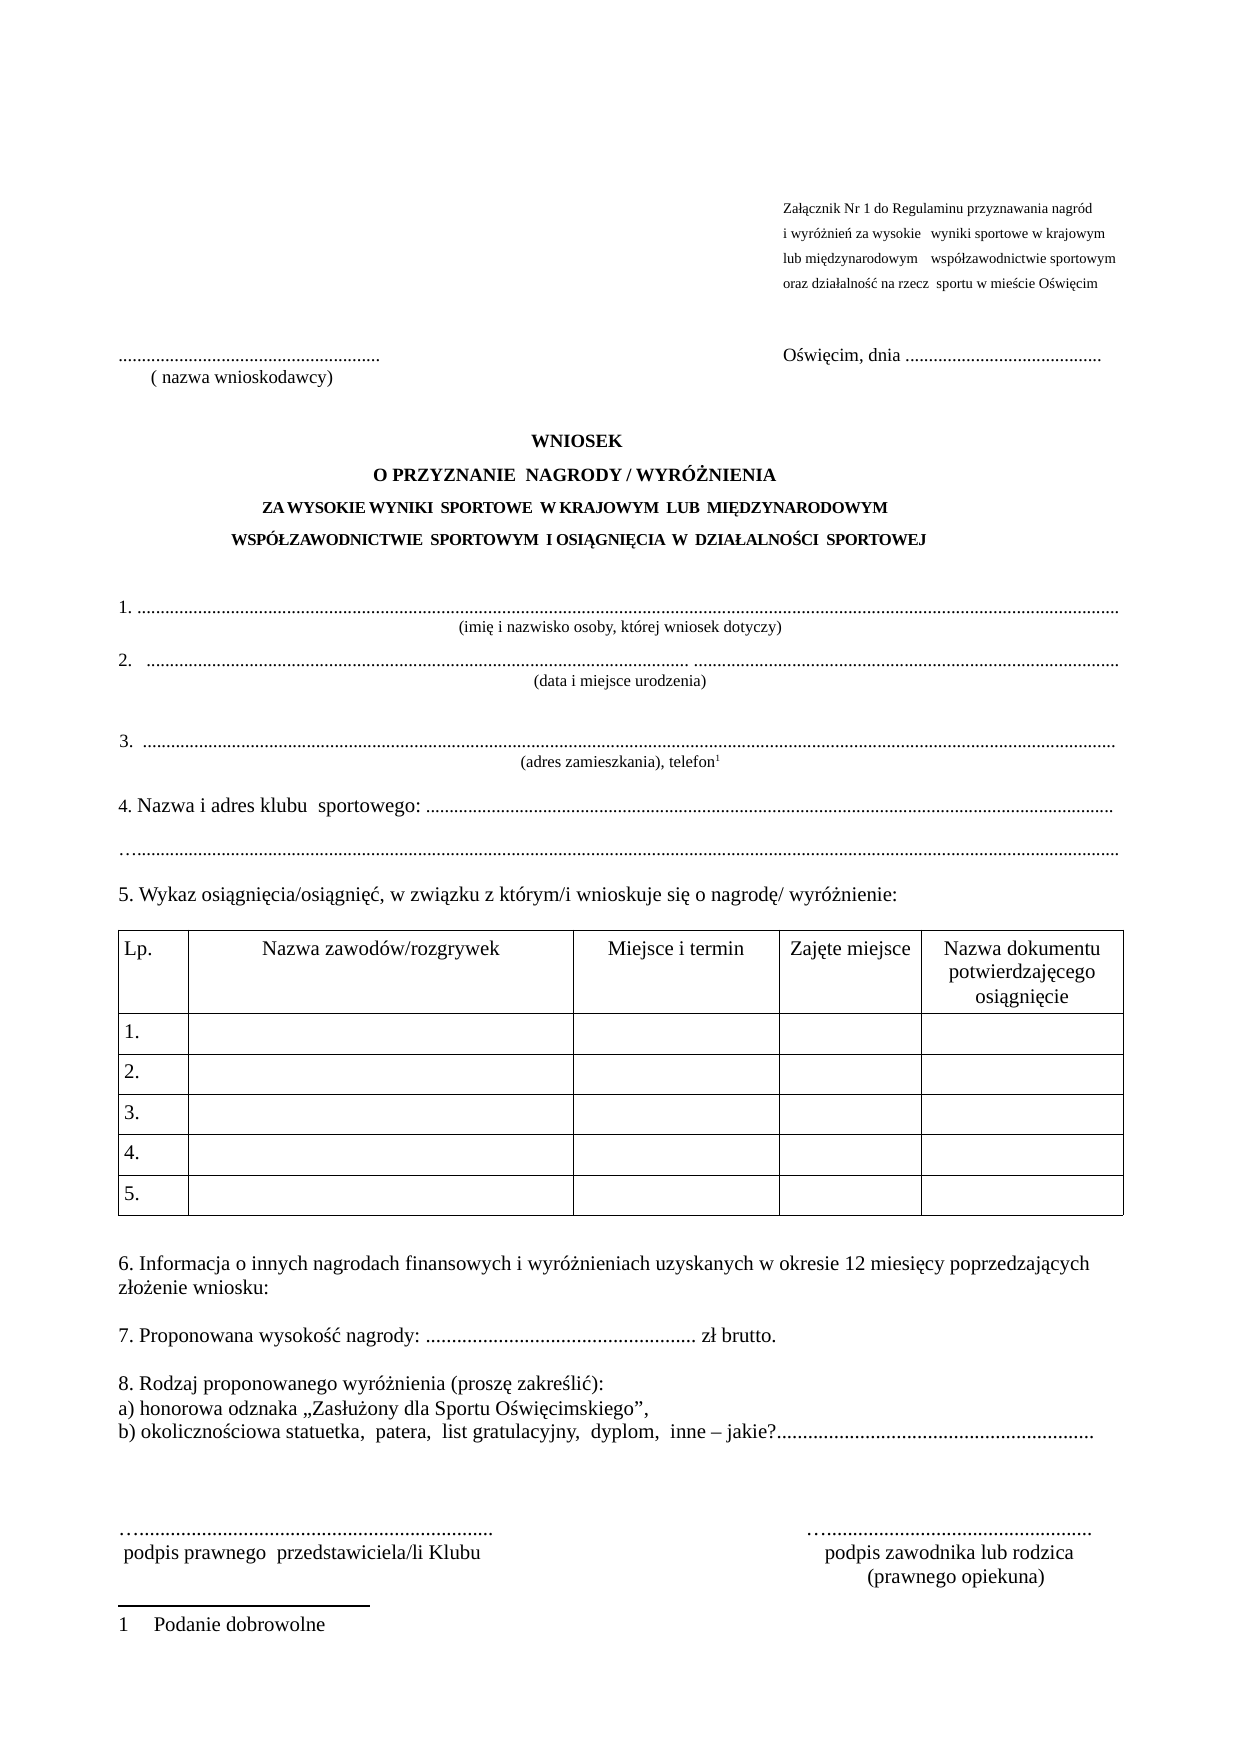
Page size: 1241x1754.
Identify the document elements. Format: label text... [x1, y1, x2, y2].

table_cell [780, 1176, 921, 1215]
text podpis prawnego przedstawiciela/li Klubu podpis zawodnika lub rodzica (prawnego opiekuna) [118, 1540, 1122, 1588]
table_cell [922, 1014, 1123, 1054]
table_cell [922, 1095, 1123, 1134]
text 4. Nazwa i adres klubu sportowego: ................................................................................................................................................... [118, 793, 1122, 817]
table_cell [574, 1095, 779, 1134]
table_cell [922, 1055, 1123, 1094]
list o przyznanie nagrody / WYRÓŻNIENIA [36, 464, 1122, 486]
table_header Nazwa zawodów/rozgrywek [189, 931, 573, 1013]
table_cell 3. [119, 1095, 188, 1134]
table_cell [780, 1014, 921, 1054]
text 1. .................................................................................................................................................................................................................. [118, 596, 1122, 617]
list WNIOSEK [36, 430, 1122, 452]
table_cell [189, 1014, 573, 1054]
table_cell [922, 1135, 1123, 1174]
list ZA WYSOKIE WYNIKI SPORTOWE w KRAJOWYM LUB międzynarodowym [36, 498, 1122, 517]
table_cell [189, 1176, 573, 1215]
table_cell [780, 1135, 921, 1174]
table_cell [189, 1055, 573, 1094]
table_cell [574, 1055, 779, 1094]
text ( nazwa wnioskodawcy) [118, 366, 1122, 387]
text 7. Proponowana wysokość nagrody: .................................................... zł brutto. [118, 1323, 1122, 1347]
table_cell 4. [119, 1135, 188, 1174]
table_cell 2. [119, 1055, 188, 1094]
table_cell 5. [119, 1176, 188, 1215]
table_cell [574, 1176, 779, 1215]
text 5. Wykaz osiągnięcia/osiągnięć, w związku z którym/i wnioskuje się o nagrodę/ wyróżnienie: [118, 881, 1122, 906]
text ….................................................................... …................................................... [118, 1516, 1122, 1540]
table_cell [189, 1135, 573, 1174]
text 6. Informacja o innych nagrodach finansowych i wyróżnieniach uzyskanych w okresie 12 miesięcy poprzedzających złożenie wniosku: [118, 1251, 1122, 1299]
list b) okolicznościowa statuetka, patera, list gratulacyjny, dyplom, inne – jakie?............................................................. [118, 1419, 1122, 1443]
table_cell [780, 1095, 921, 1134]
text 8. Rodzaj proponowanego wyróżnienia (proszę zakreślić): [118, 1371, 1122, 1395]
table_header Miejsce i termin [574, 931, 779, 1013]
text Podanie dobrowolne [118, 1612, 1122, 1636]
text Załącznik Nr 1 do Regulaminu przyznawania nagród i wyróżnień za wysokie wyniki sportowe w krajowym lub międzynarodowym współzawodnictwie sportowym oraz działalność na rzecz sportu w mieście Oświęcim [118, 193, 1122, 293]
text (data i miejsce urodzenia) [118, 671, 1122, 690]
text ….................................................................................................................................................................................................................. [118, 838, 1122, 860]
table_cell 1. [119, 1014, 188, 1054]
table_header Nazwa dokumentu potwierdzajęcego osiągnięcie [922, 931, 1123, 1013]
table_cell [922, 1176, 1123, 1215]
text 2. .................................................................................................................... ........................................................................................... [118, 649, 1122, 671]
table_cell [189, 1095, 573, 1134]
list a) honorowa odznaka „Zasłużony dla Sportu Oświęcimskiego”, [118, 1395, 1122, 1419]
table_header Zajęte miejsce [780, 931, 921, 1013]
text (adres zamieszkania), telefon [118, 752, 1122, 771]
text ........................................................ Oświęcim, dnia .......................................... [118, 344, 1122, 366]
table_cell [574, 1135, 779, 1174]
table_cell [574, 1014, 779, 1054]
text 3. ................................................................................................................................................................................................................ [119, 730, 1122, 752]
table_header Lp. [119, 931, 188, 1013]
table_cell [780, 1055, 921, 1094]
text (imię i nazwisko osoby, której wniosek dotyczy) [118, 617, 1122, 636]
list WSPÓŁZAWODNICTWIE SPORTOWYM I OSIĄGNIĘCIA W DZIAŁALNOŚCI SPORTOWEJ [36, 530, 1122, 549]
